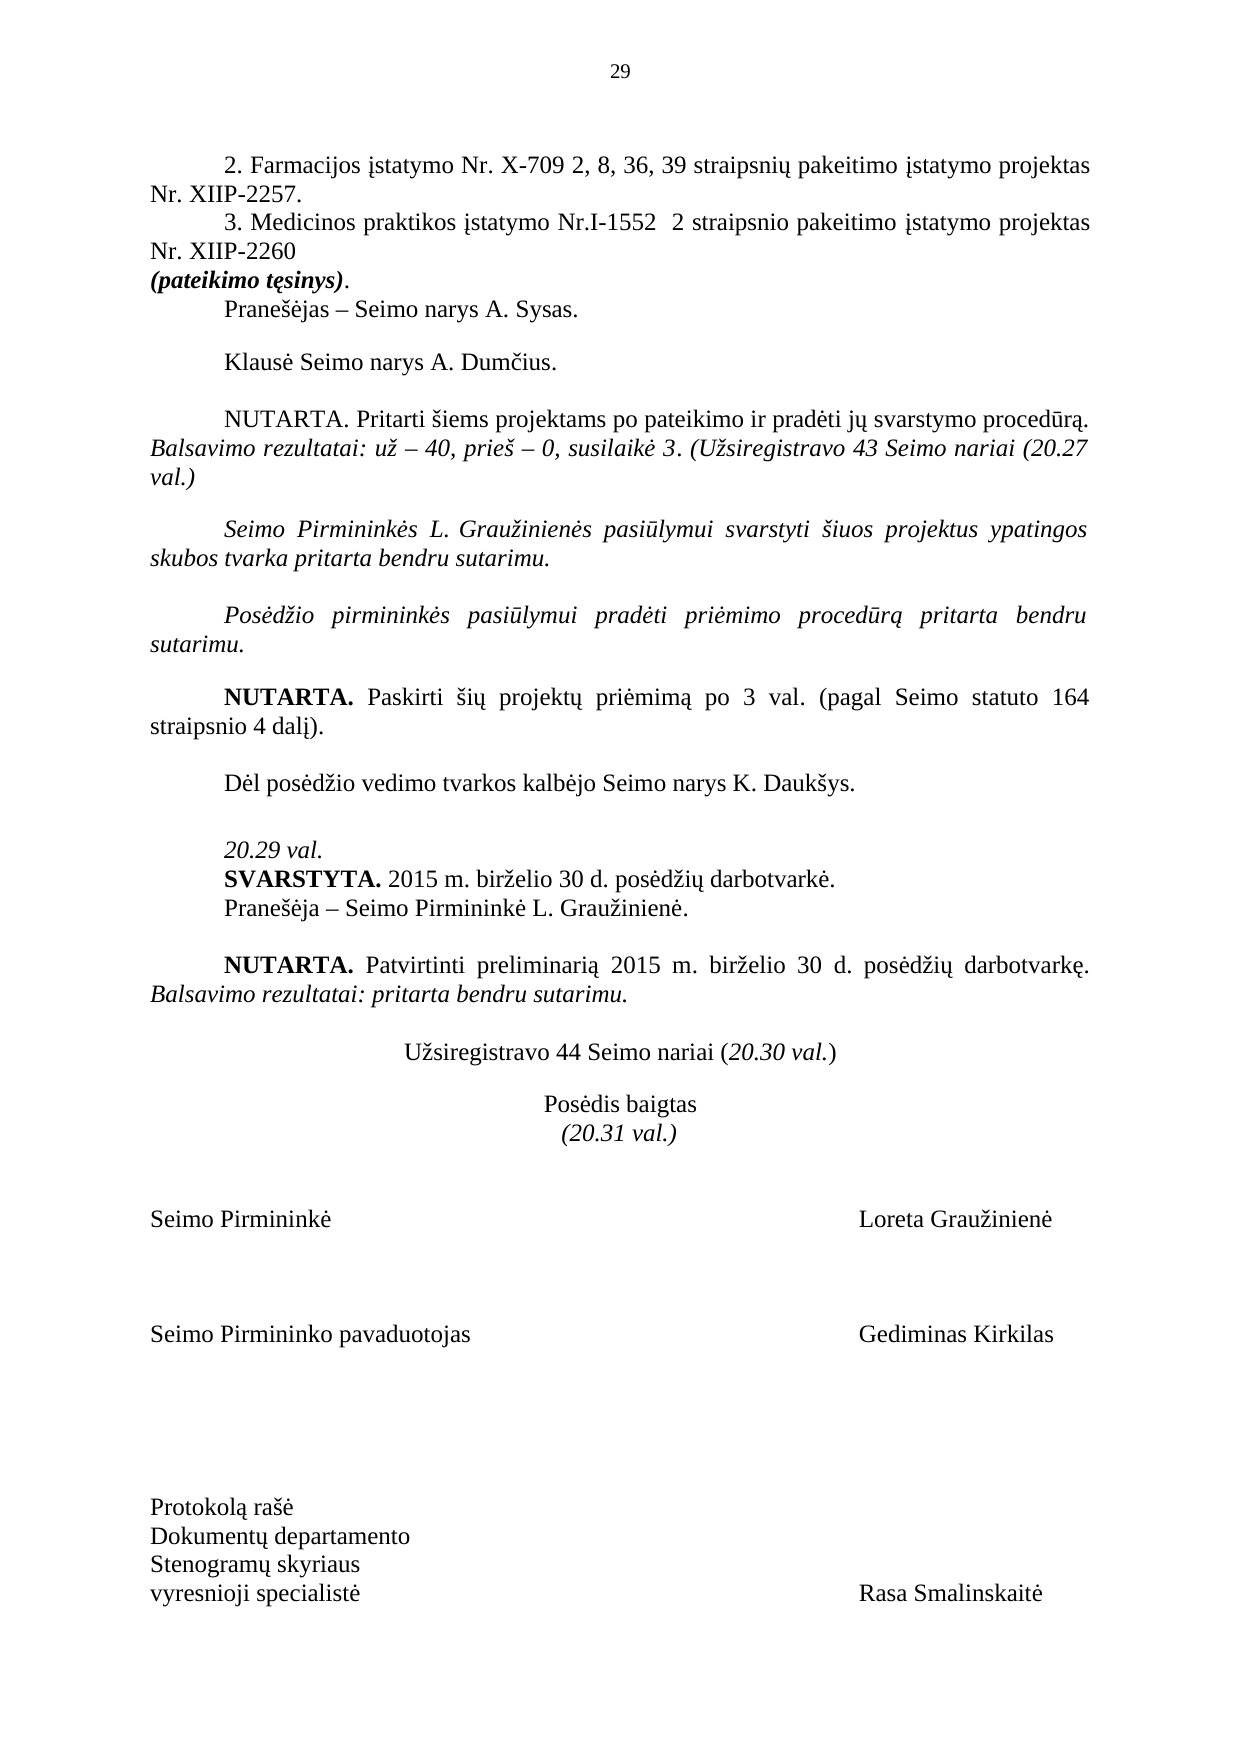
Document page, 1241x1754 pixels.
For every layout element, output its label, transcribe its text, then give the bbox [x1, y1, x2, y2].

text Seimo Pirmininkė Loreta Graužinienė [150, 1204, 1090, 1233]
text 3. Medicinos praktikos įstatymo Nr.I-1552 2 straipsnio pakeitimo įstatymo projektas Nr. XIIP-2260 [150, 207, 1090, 265]
text Posėdžio pirmininkės pasiūlymui pradėti priėmimo procedūrą pritarta bendru sutarimu. [150, 601, 1090, 658]
text vyresnioji specialistė Rasa Smalinskaitė [150, 1578, 1090, 1607]
text Seimo Pirmininko pavaduotojas Gediminas Kirkilas [150, 1319, 1090, 1348]
text Seimo Pirmininkės L. Graužinienės pasiūlymui svarstyti šiuos projektus ypatingos skubos tvarka pritarta bendru sutarimu. [150, 514, 1090, 572]
text SVARSTYTA. 2015 m. birželio 30 d. posėdžių darbotvarkė. [150, 864, 1090, 893]
text Dėl posėdžio vedimo tvarkos kalbėjo Seimo narys K. Daukšys. [150, 768, 1090, 797]
text Protokolą rašė [150, 1492, 1090, 1521]
text NUTARTA. Patvirtinti preliminarią 2015 m. birželio 30 d. posėdžių darbotvarkę. Balsavimo rezultatai: pritarta bendru sutarimu. [150, 951, 1090, 1008]
text Užsiregistravo 44 Seimo nariai (20.30 val.) [150, 1037, 1090, 1066]
text Posėdis baigtas [150, 1089, 1090, 1118]
text Stenogramų skyriaus [150, 1549, 1090, 1578]
text 2. Farmacijos įstatymo Nr. X-709 2, 8, 36, 39 straipsnių pakeitimo įstatymo projektas Nr. XIIP-2257. [150, 150, 1090, 207]
text (20.31 val.) [150, 1118, 1090, 1147]
text (pateikimo tęsinys). [150, 265, 1090, 294]
text Pranešėjas – Seimo narys A. Sysas. [150, 294, 1090, 322]
text NUTARTA. Paskirti šių projektų priėmimą po 3 val. (pagal Seimo statuto 164 straipsnio 4 dalį). [150, 682, 1090, 740]
text NUTARTA. Pritarti šiems projektams po pateikimo ir pradėti jų svarstymo procedūrą. Balsavimo rezultatai: už – 40, prieš – 0, susilaikė 3. (Užsiregistravo 43 Seimo nariai (20.27 val.) [150, 404, 1090, 490]
text Dokumentų departamento [150, 1521, 1090, 1549]
text 20.29 val. [150, 836, 1090, 864]
text Klausė Seimo narys A. Dumčius. [150, 347, 1090, 375]
text Pranešėja – Seimo Pirmininkė L. Graužinienė. [150, 893, 1090, 922]
